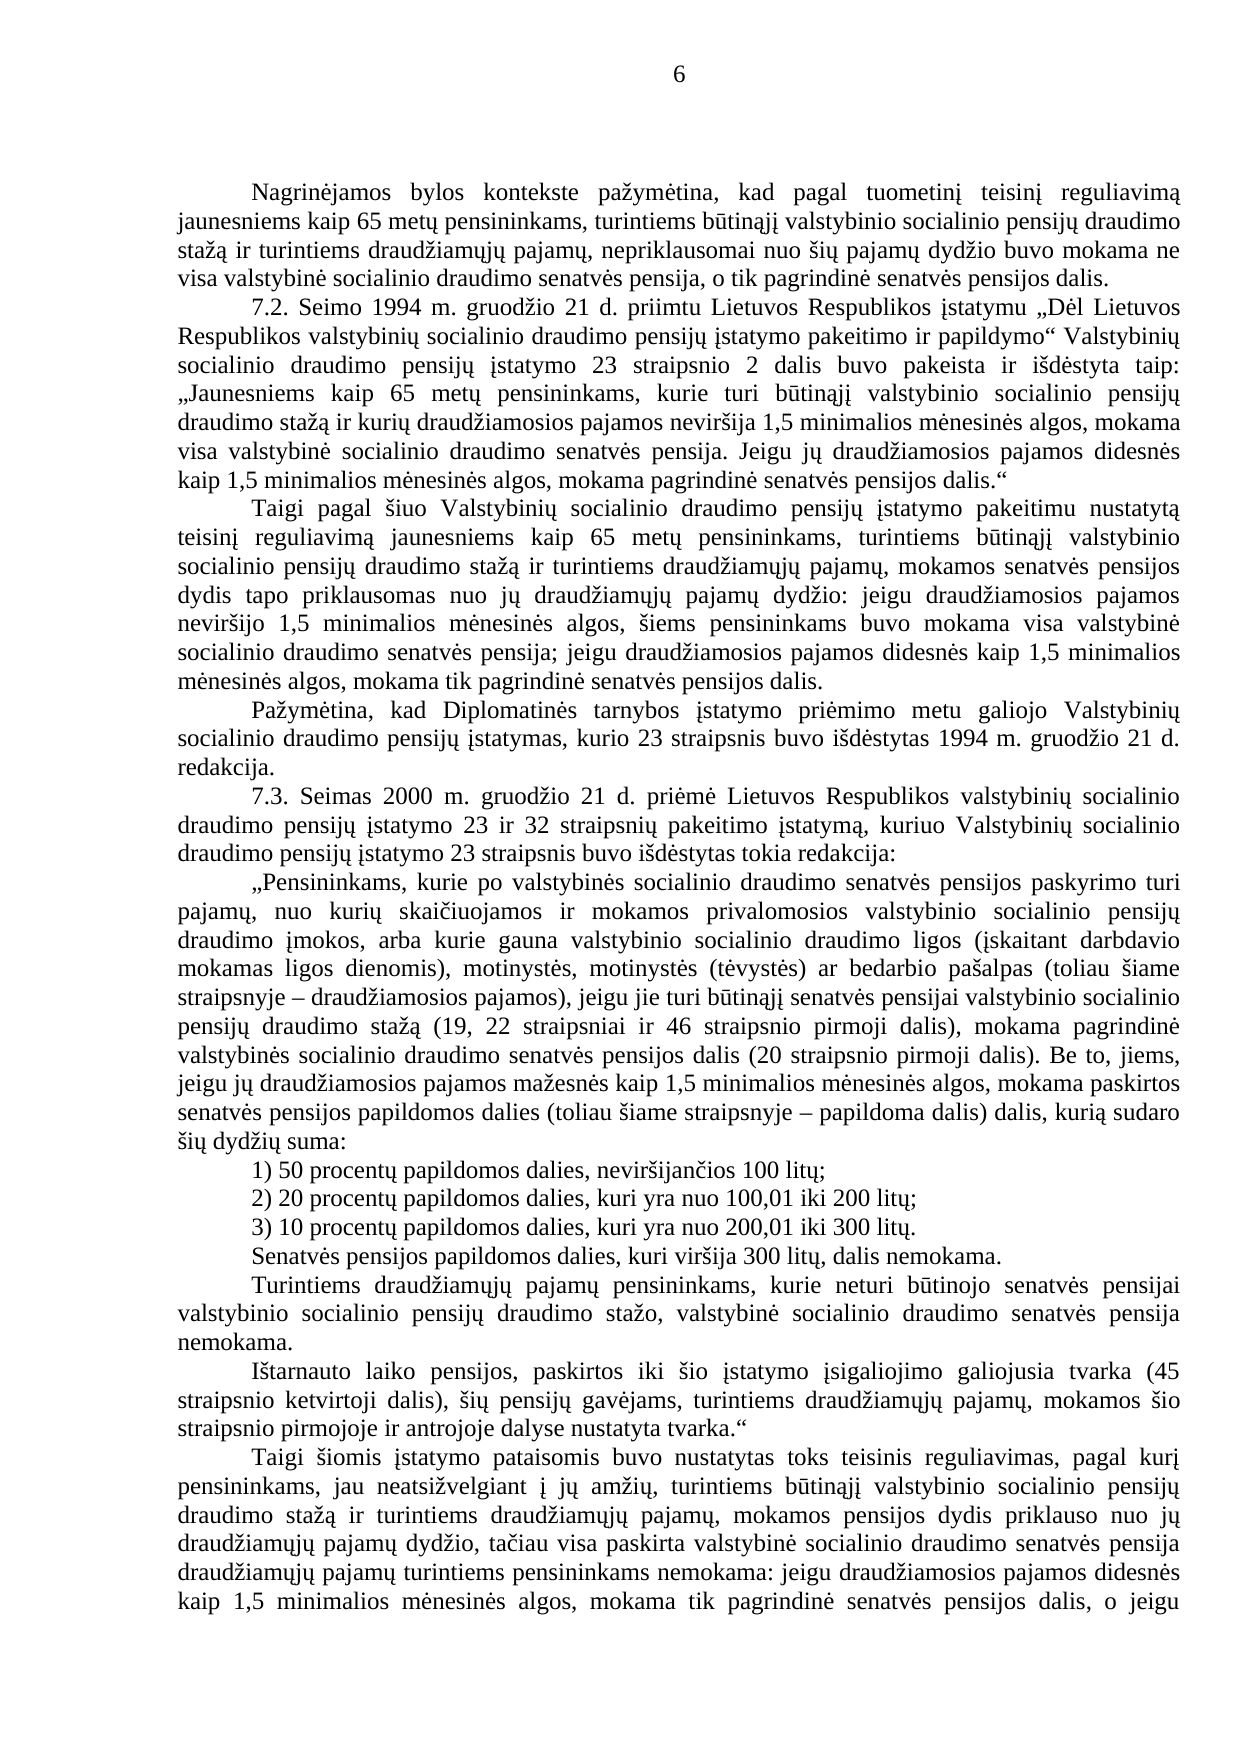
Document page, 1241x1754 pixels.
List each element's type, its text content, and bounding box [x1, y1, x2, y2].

text Taigi šiomis įstatymo pataisomis buvo nustatytas toks teisinis reguliavimas, pagal kurį pensininkams, jau neatsižvelgiant į jų amžių, turintiems būtinąjį valstybinio socialinio pensijų draudimo stažą ir turintiems draudžiamųjų pajamų, mokamos pensijos dydis priklauso nuo jų draudžiamųjų pajamų dydžio, tačiau visa paskirta valstybinė socialinio draudimo senatvės pensija draudžiamųjų pajamų turintiems pensininkams nemokama: jeigu draudžiamosios pajamos didesnės kaip 1,5 minimalios mėnesinės algos, mokama tik pagrindinė senatvės pensijos dalis, o jeigu [177, 1442, 1181, 1615]
text Ištarnauto laiko pensijos, paskirtos iki šio įstatymo įsigaliojimo galiojusia tvarka (45 straipsnio ketvirtoji dalis), šių pensijų gavėjams, turintiems draudžiamųjų pajamų, mokamos šio straipsnio pirmojoje ir antrojoje dalyse nustatyta tvarka.“ [177, 1356, 1181, 1442]
text 3) 10 procentų papildomos dalies, kuri yra nuo 200,01 iki 300 litų. [177, 1212, 1181, 1241]
text „Pensininkams, kurie po valstybinės socialinio draudimo senatvės pensijos paskyrimo turi pajamų, nuo kurių skaičiuojamos ir mokamos privalomosios valstybinio socialinio pensijų draudimo įmokos, arba kurie gauna valstybinio socialinio draudimo ligos (įskaitant darbdavio mokamas ligos dienomis), motinystės, motinystės (tėvystės) ar bedarbio pašalpas (toliau šiame straipsnyje – draudžiamosios pajamos), jeigu jie turi būtinąjį senatvės pensijai valstybinio socialinio pensijų draudimo stažą (19, 22 straipsniai ir 46 straipsnio pirmoji dalis), mokama pagrindinė valstybinės socialinio draudimo senatvės pensijos dalis (20 straipsnio pirmoji dalis). Be to, jiems, jeigu jų draudžiamosios pajamos mažesnės kaip 1,5 minimalios mėnesinės algos, mokama paskirtos senatvės pensijos papildomos dalies (toliau šiame straipsnyje – papildoma dalis) dalis, kurią sudaro šių dydžių suma: [177, 867, 1181, 1155]
text Senatvės pensijos papildomos dalies, kuri viršija 300 litų, dalis nemokama. [177, 1241, 1181, 1270]
text Taigi pagal šiuo Valstybinių socialinio draudimo pensijų įstatymo pakeitimu nustatytą teisinį reguliavimą jaunesniems kaip 65 metų pensininkams, turintiems būtinąjį valstybinio socialinio pensijų draudimo stažą ir turintiems draudžiamųjų pajamų, mokamos senatvės pensijos dydis tapo priklausomas nuo jų draudžiamųjų pajamų dydžio: jeigu draudžiamosios pajamos neviršijo 1,5 minimalios mėnesinės algos, šiems pensininkams buvo mokama visa valstybinė socialinio draudimo senatvės pensija; jeigu draudžiamosios pajamos didesnės kaip 1,5 minimalios mėnesinės algos, mokama tik pagrindinė senatvės pensijos dalis. [177, 493, 1181, 695]
text Turintiems draudžiamųjų pajamų pensininkams, kurie neturi būtinojo senatvės pensijai valstybinio socialinio pensijų draudimo stažo, valstybinė socialinio draudimo senatvės pensija nemokama. [177, 1270, 1181, 1356]
text 7.2. Seimo 1994 m. gruodžio 21 d. priimtu Lietuvos Respublikos įstatymu „Dėl Lietuvos Respublikos valstybinių socialinio draudimo pensijų įstatymo pakeitimo ir papildymo“ Valstybinių socialinio draudimo pensijų įstatymo 23 straipsnio 2 dalis buvo pakeista ir išdėstyta taip: „Jaunesniems kaip 65 metų pensininkams, kurie turi būtinąjį valstybinio socialinio pensijų draudimo stažą ir kurių draudžiamosios pajamos neviršija 1,5 minimalios mėnesinės algos, mokama visa valstybinė socialinio draudimo senatvės pensija. Jeigu jų draudžiamosios pajamos didesnės kaip 1,5 minimalios mėnesinės algos, mokama pagrindinė senatvės pensijos dalis.“ [177, 292, 1181, 493]
text 7.3. Seimas 2000 m. gruodžio 21 d. priėmė Lietuvos Respublikos valstybinių socialinio draudimo pensijų įstatymo 23 ir 32 straipsnių pakeitimo įstatymą, kuriuo Valstybinių socialinio draudimo pensijų įstatymo 23 straipsnis buvo išdėstytas tokia redakcija: [177, 781, 1181, 867]
text 1) 50 procentų papildomos dalies, neviršijančios 100 litų; [177, 1155, 1181, 1183]
text Nagrinėjamos bylos kontekste pažymėtina, kad pagal tuometinį teisinį reguliavimą jaunesniems kaip 65 metų pensininkams, turintiems būtinąjį valstybinio socialinio pensijų draudimo stažą ir turintiems draudžiamųjų pajamų, nepriklausomai nuo šių pajamų dydžio buvo mokama ne visa valstybinė socialinio draudimo senatvės pensija, o tik pagrindinė senatvės pensijos dalis. [177, 177, 1181, 292]
text Pažymėtina, kad Diplomatinės tarnybos įstatymo priėmimo metu galiojo Valstybinių socialinio draudimo pensijų įstatymas, kurio 23 straipsnis buvo išdėstytas 1994 m. gruodžio 21 d. redakcija. [177, 695, 1181, 781]
text 2) 20 procentų papildomos dalies, kuri yra nuo 100,01 iki 200 litų; [177, 1183, 1181, 1212]
